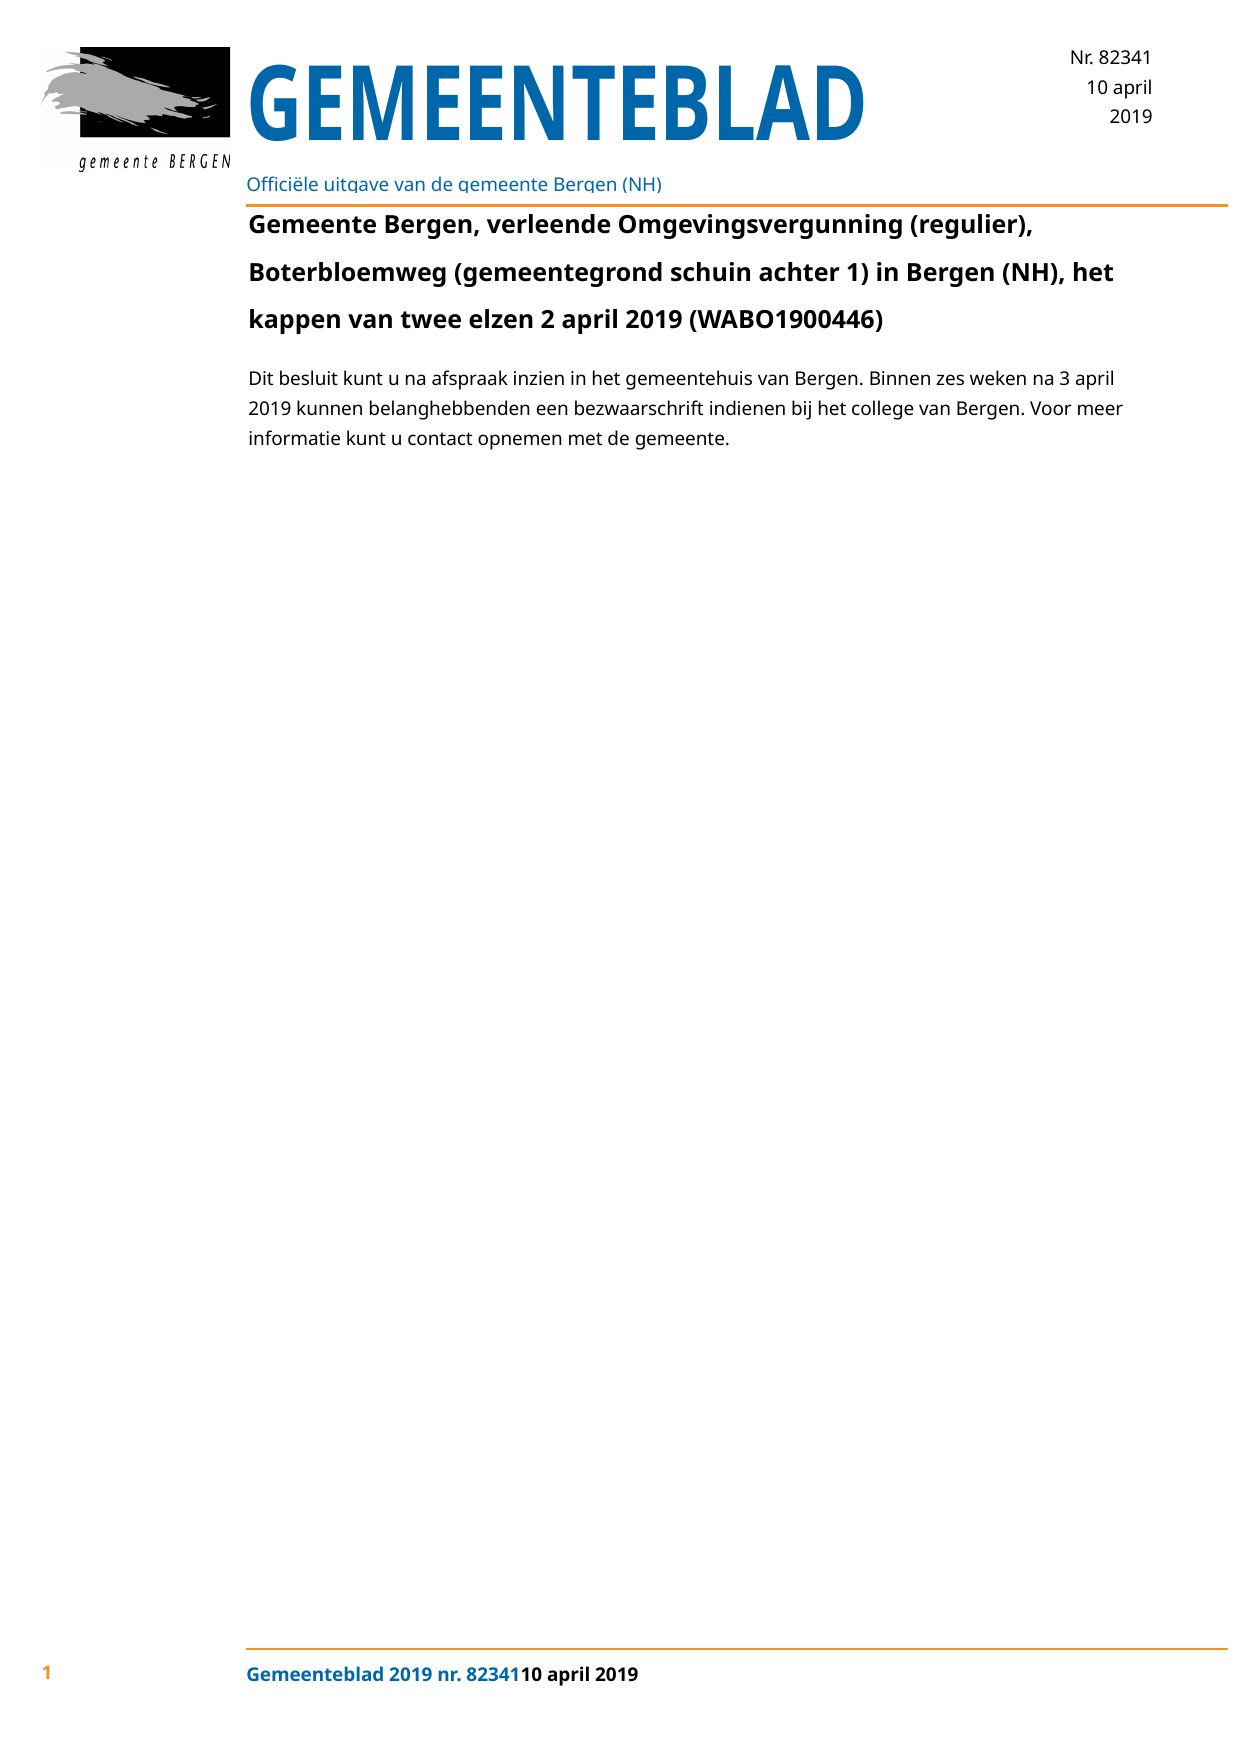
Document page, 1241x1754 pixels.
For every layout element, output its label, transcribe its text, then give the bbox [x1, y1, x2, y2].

picture [41, 47, 231, 172]
text Gemeente Bergen, verleende Omgevingsvergunning (regulier), Boterbloemweg (gemeentegrond schuin achter 1) in Bergen (NH), het kappen van twee elzen 2 april 2019 (WABO1900446) [248, 207, 1152, 336]
text Dit besluit kunt u na afspraak inzien in het gemeentehuis van Bergen. Binnen zes weken na 3 april 2019 kunnen belanghebbenden een bezwaarschrift indienen bij het college van Bergen. Voor meer informatie kunt u contact opnemen met de gemeente. [248, 366, 1152, 450]
